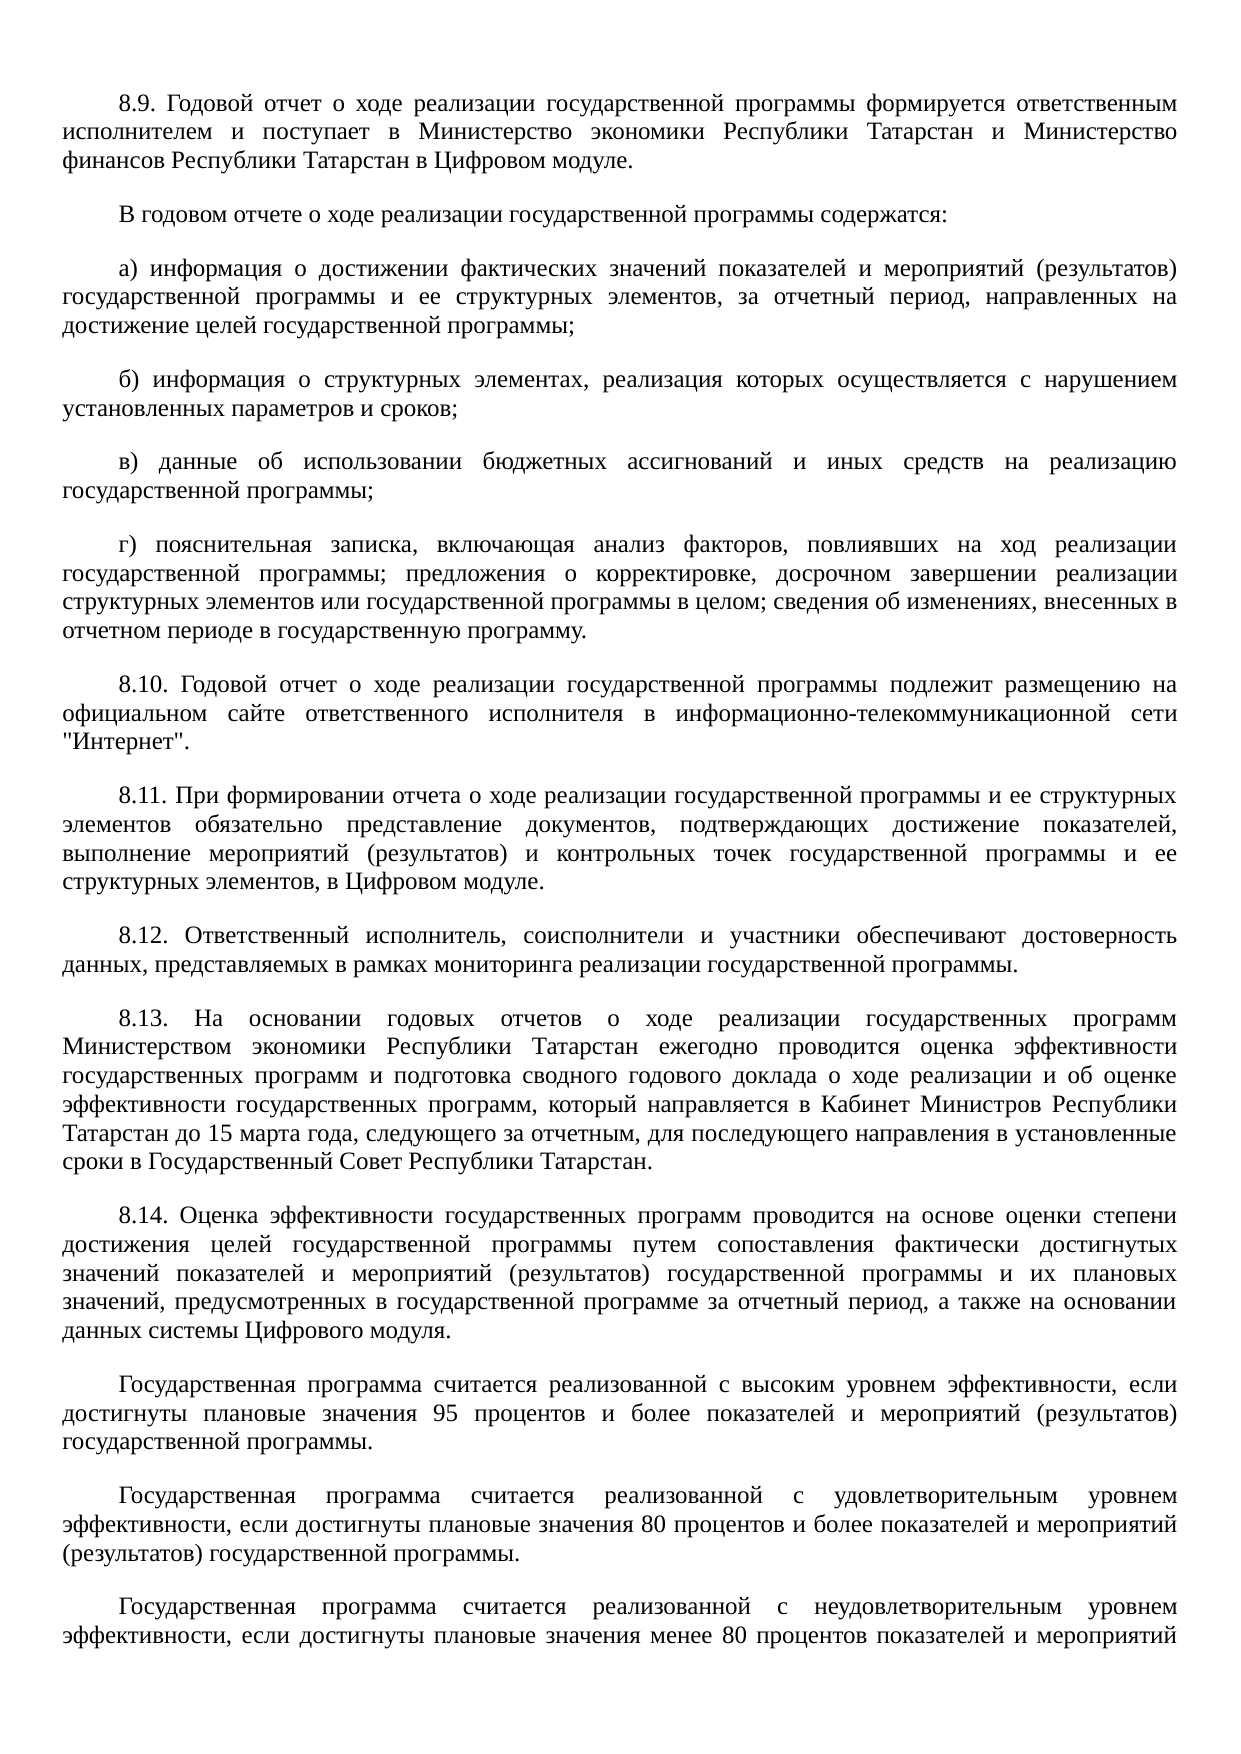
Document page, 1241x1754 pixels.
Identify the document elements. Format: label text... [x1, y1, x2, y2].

text 8.14. Оценка эффективности государственных программ проводится на основе оценки степени достижения целей государственной программы путем сопоставления фактически достигнутых значений показателей и мероприятий (результатов) государственной программы и их плановых значений, предусмотренных в государственной программе за отчетный период, а также на основании данных системы Цифрового модуля. [62, 1200, 1178, 1344]
text Государственная программа считается реализованной с неудовлетворительным уровнем эффективности, если достигнуты плановые значения менее 80 процентов показателей и мероприятий [62, 1591, 1178, 1649]
text 8.12. Ответственный исполнитель, соисполнители и участники обеспечивают достоверность данных, представляемых в рамках мониторинга реализации государственной программы. [62, 920, 1178, 978]
text В годовом отчете о ходе реализации государственной программы содержатся: [62, 199, 1178, 228]
text б) информация о структурных элементах, реализация которых осуществляется с нарушением установленных параметров и сроков; [62, 364, 1178, 421]
text 8.11. При формировании отчета о ходе реализации государственной программы и ее структурных элементов обязательно представление документов, подтверждающих достижение показателей, выполнение мероприятий (результатов) и контрольных точек государственной программы и ее структурных элементов, в Цифровом модуле. [62, 780, 1178, 895]
text 8.10. Годовой отчет о ходе реализации государственной программы подлежит размещению на официальном сайте ответственного исполнителя в информационно-телекоммуникационной сети "Интернет". [62, 669, 1178, 755]
text 8.13. На основании годовых отчетов о ходе реализации государственных программ Министерством экономики Республики Татарстан ежегодно проводится оценка эффективности государственных программ и подготовка сводного годового доклада о ходе реализации и об оценке эффективности государственных программ, который направляется в Кабинет Министров Республики Татарстан до 15 марта года, следующего за отчетным, для последующего направления в установленные сроки в Государственный Совет Республики Татарстан. [62, 1003, 1178, 1175]
text Государственная программа считается реализованной с удовлетворительным уровнем эффективности, если достигнуты плановые значения 80 процентов и более показателей и мероприятий (результатов) государственной программы. [62, 1480, 1178, 1566]
text 8.9. Годовой отчет о ходе реализации государственной программы формируется ответственным исполнителем и поступает в Министерство экономики Республики Татарстан и Министерство финансов Республики Татарстан в Цифровом модуле. [62, 88, 1178, 174]
text г) пояснительная записка, включающая анализ факторов, повлиявших на ход реализации государственной программы; предложения о корректировке, досрочном завершении реализации структурных элементов или государственной программы в целом; сведения об изменениях, внесенных в отчетном периоде в государственную программу. [62, 529, 1178, 644]
text в) данные об использовании бюджетных ассигнований и иных средств на реализацию государственной программы; [62, 446, 1178, 504]
text Государственная программа считается реализованной с высоким уровнем эффективности, если достигнуты плановые значения 95 процентов и более показателей и мероприятий (результатов) государственной программы. [62, 1369, 1178, 1455]
text а) информация о достижении фактических значений показателей и мероприятий (результатов) государственной программы и ее структурных элементов, за отчетный период, направленных на достижение целей государственной программы; [62, 253, 1178, 339]
